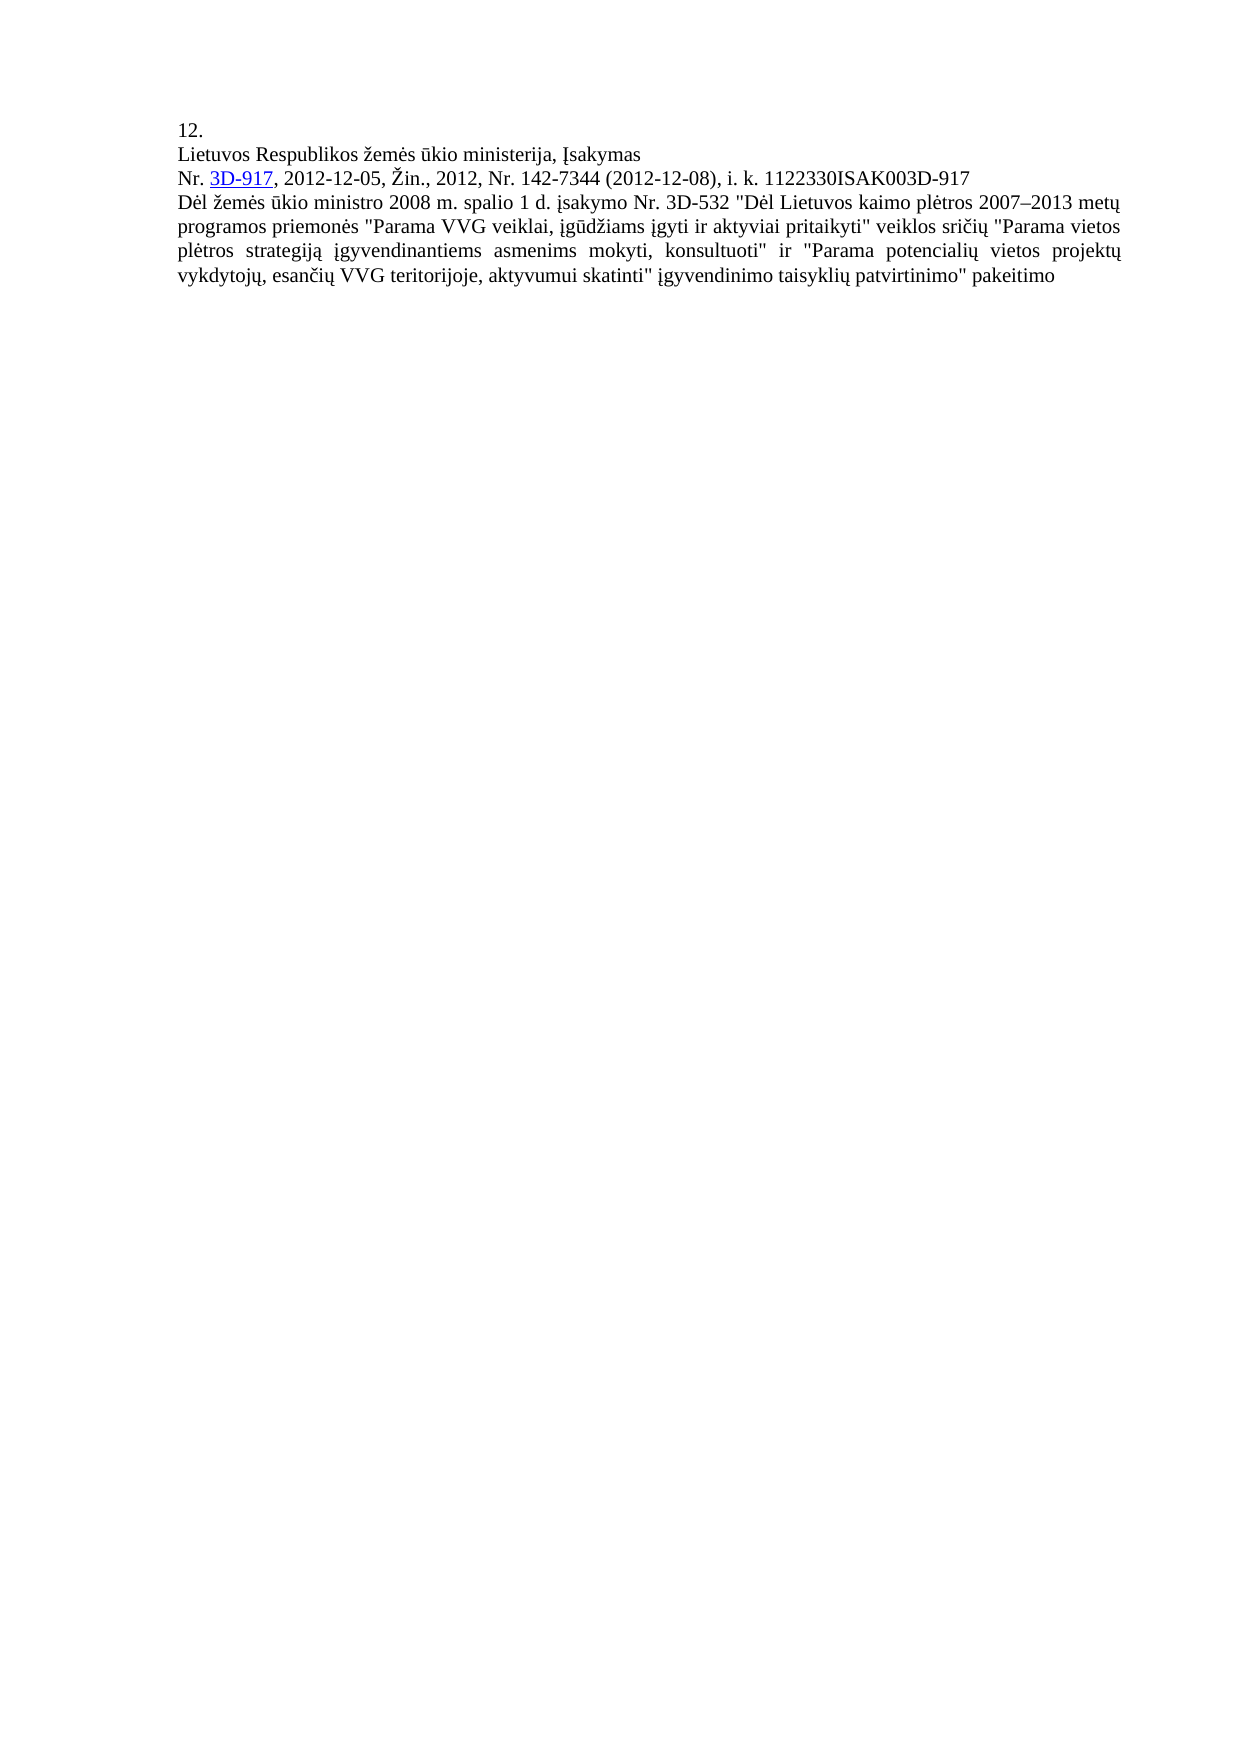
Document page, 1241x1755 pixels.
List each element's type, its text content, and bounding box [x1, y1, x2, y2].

text Lietuvos Respublikos žemės ūkio ministerija, Įsakymas [177, 142, 1122, 166]
text 12. [177, 118, 1122, 142]
text Nr. 3D-917, 2012-12-05, Žin., 2012, Nr. 142-7344 (2012-12-08), i. k. 1122330ISAK003D-917 [177, 166, 1122, 190]
text Dėl žemės ūkio ministro 2008 m. spalio 1 d. įsakymo Nr. 3D-532 "Dėl Lietuvos kaimo plėtros 2007–2013 metų programos priemonės "Parama VVG veiklai, įgūdžiams įgyti ir aktyviai pritaikyti" veiklos sričių "Parama vietos plėtros strategiją įgyvendinantiems asmenims mokyti, konsultuoti" ir "Parama potencialių vietos projektų vykdytojų, esančių VVG teritorijoje, aktyvumui skatinti" įgyvendinimo taisyklių patvirtinimo" pakeitimo [177, 190, 1122, 287]
